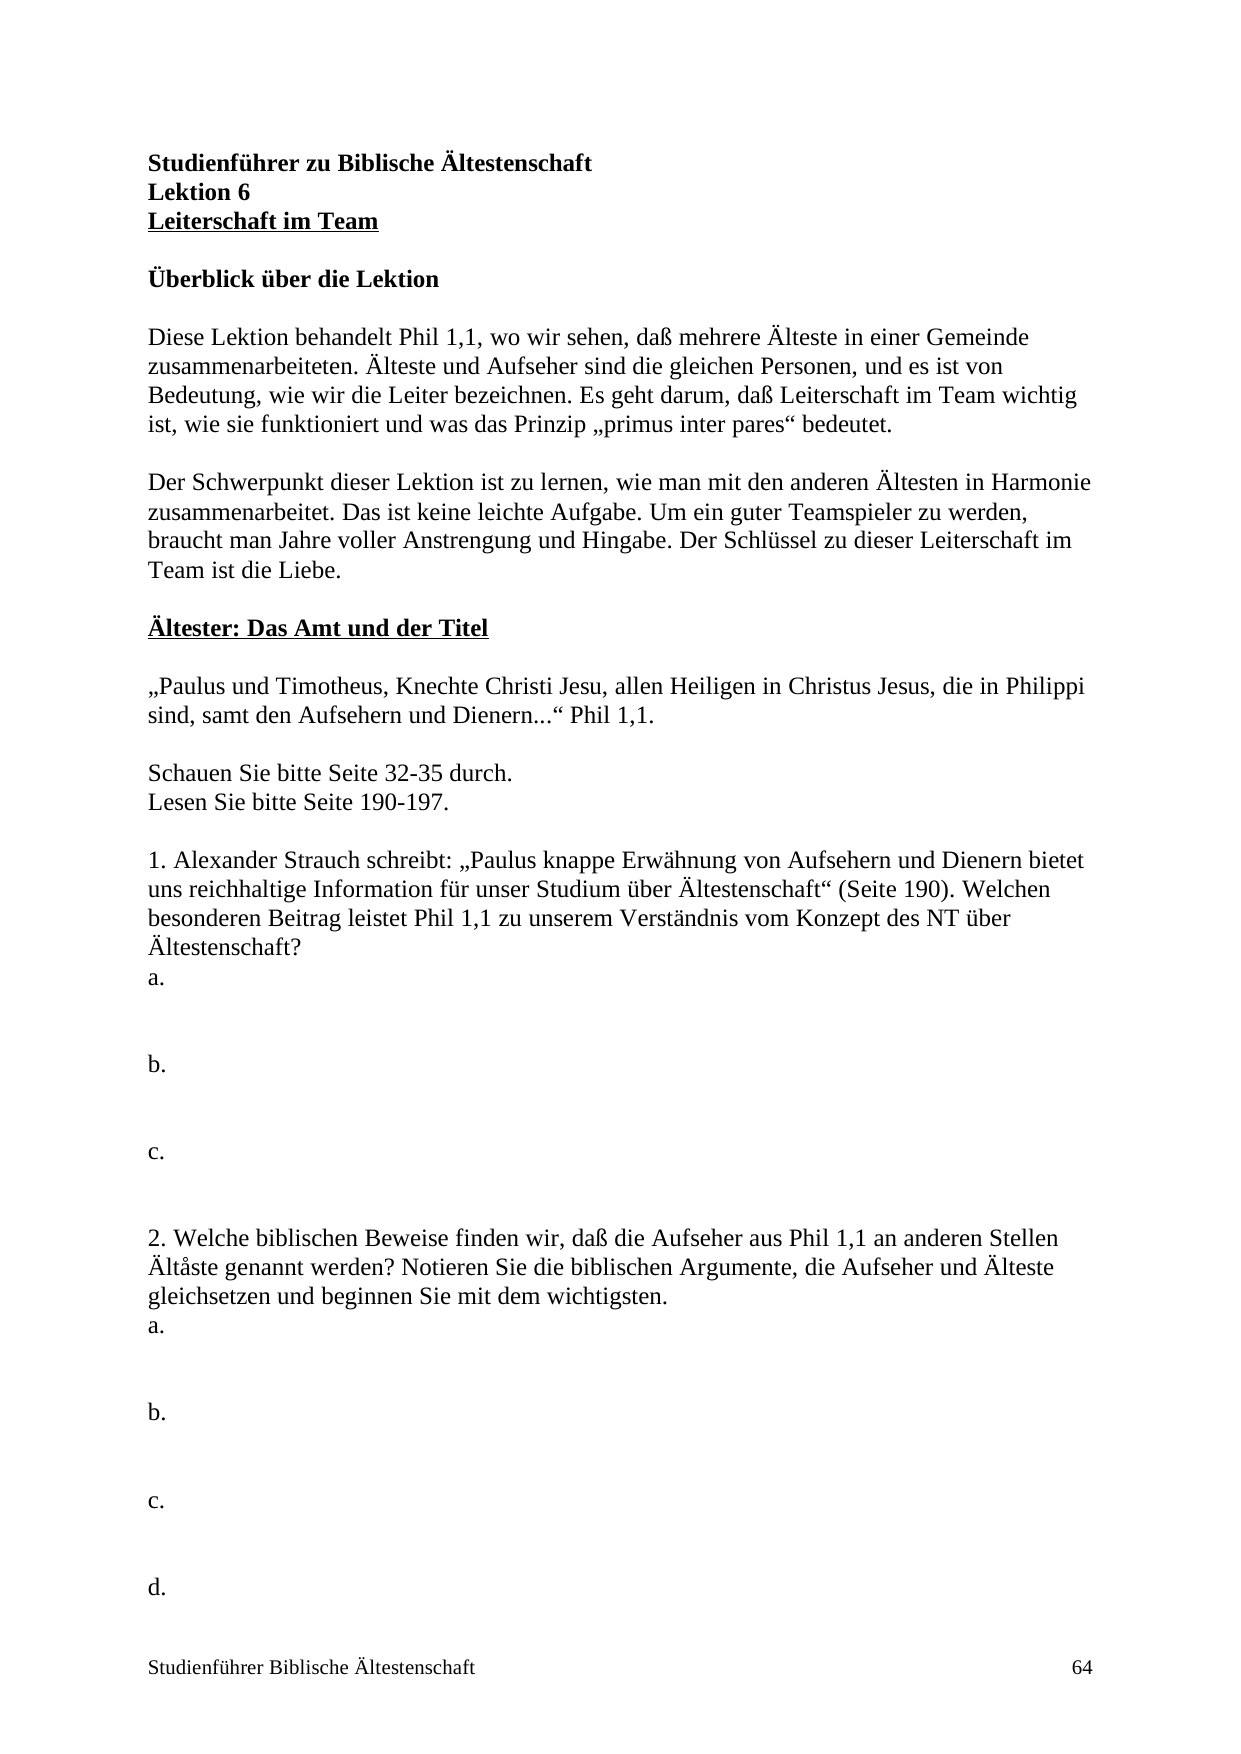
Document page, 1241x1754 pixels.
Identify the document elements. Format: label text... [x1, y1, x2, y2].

text a. [148, 1310, 1093, 1339]
text c. [148, 1136, 1093, 1165]
text d. [148, 1572, 1093, 1601]
text a. [148, 961, 1093, 990]
text Diese Lektion behandelt Phil 1,1, wo wir sehen, daß mehrere Älteste in einer Gemeinde zusammenarbeiteten. Älteste und Aufseher sind die gleichen Personen, und es ist von Bedeutung, wie wir die Leiter bezeichnen. Es geht darum, daß Leiterschaft im Team wichtig ist, wie sie funktioniert und was das Prinzip „primus inter pares“ bedeutet. [148, 322, 1093, 438]
text Lektion 6 [148, 177, 1093, 206]
text „Paulus und Timotheus, Knechte Christi Jesu, allen Heiligen in Christus Jesus, die in Philippi sind, samt den Aufsehern und Dienern...“ Phil 1,1. [148, 671, 1093, 729]
text Der Schwerpunkt dieser Lektion ist zu lernen, wie man mit den anderen Ältesten in Harmonie zusammenarbeitet. Das ist keine leichte Aufgabe. Um ein guter Teamspieler zu werden, braucht man Jahre voller Anstrengung und Hingabe. Der Schlüssel zu dieser Leiterschaft im Team ist die Liebe. [148, 467, 1093, 583]
text Schauen Sie bitte Seite 32-35 durch. [148, 758, 1093, 787]
text 1. Alexander Strauch schreibt: „Paulus knappe Erwähnung von Aufsehern und Dienern bietet uns reichhaltige Information für unser Studium über Ältestenschaft“ (Seite 190). Welchen besonderen Beitrag leistet Phil 1,1 zu unserem Verständnis vom Konzept des NT über Ältestenschaft? [148, 845, 1093, 961]
text Überblick über die Lektion [148, 264, 1093, 293]
text c. [148, 1484, 1093, 1513]
text Lesen Sie bitte Seite 190-197. [148, 787, 1093, 816]
text b. [148, 1048, 1093, 1078]
text Leiterschaft im Team [148, 206, 1093, 235]
text b. [148, 1397, 1093, 1426]
text 2. Welche biblischen Beweise finden wir, daß die Aufseher aus Phil 1,1 an anderen Stellen Ältåste genannt werden? Notieren Sie die biblischen Argumente, die Aufseher und Älteste gleichsetzen und beginnen Sie mit dem wichtigsten. [148, 1223, 1093, 1310]
text Studienführer zu Biblische Ältestenschaft [148, 148, 1093, 177]
text Ältester: Das Amt und der Titel [148, 613, 1093, 642]
